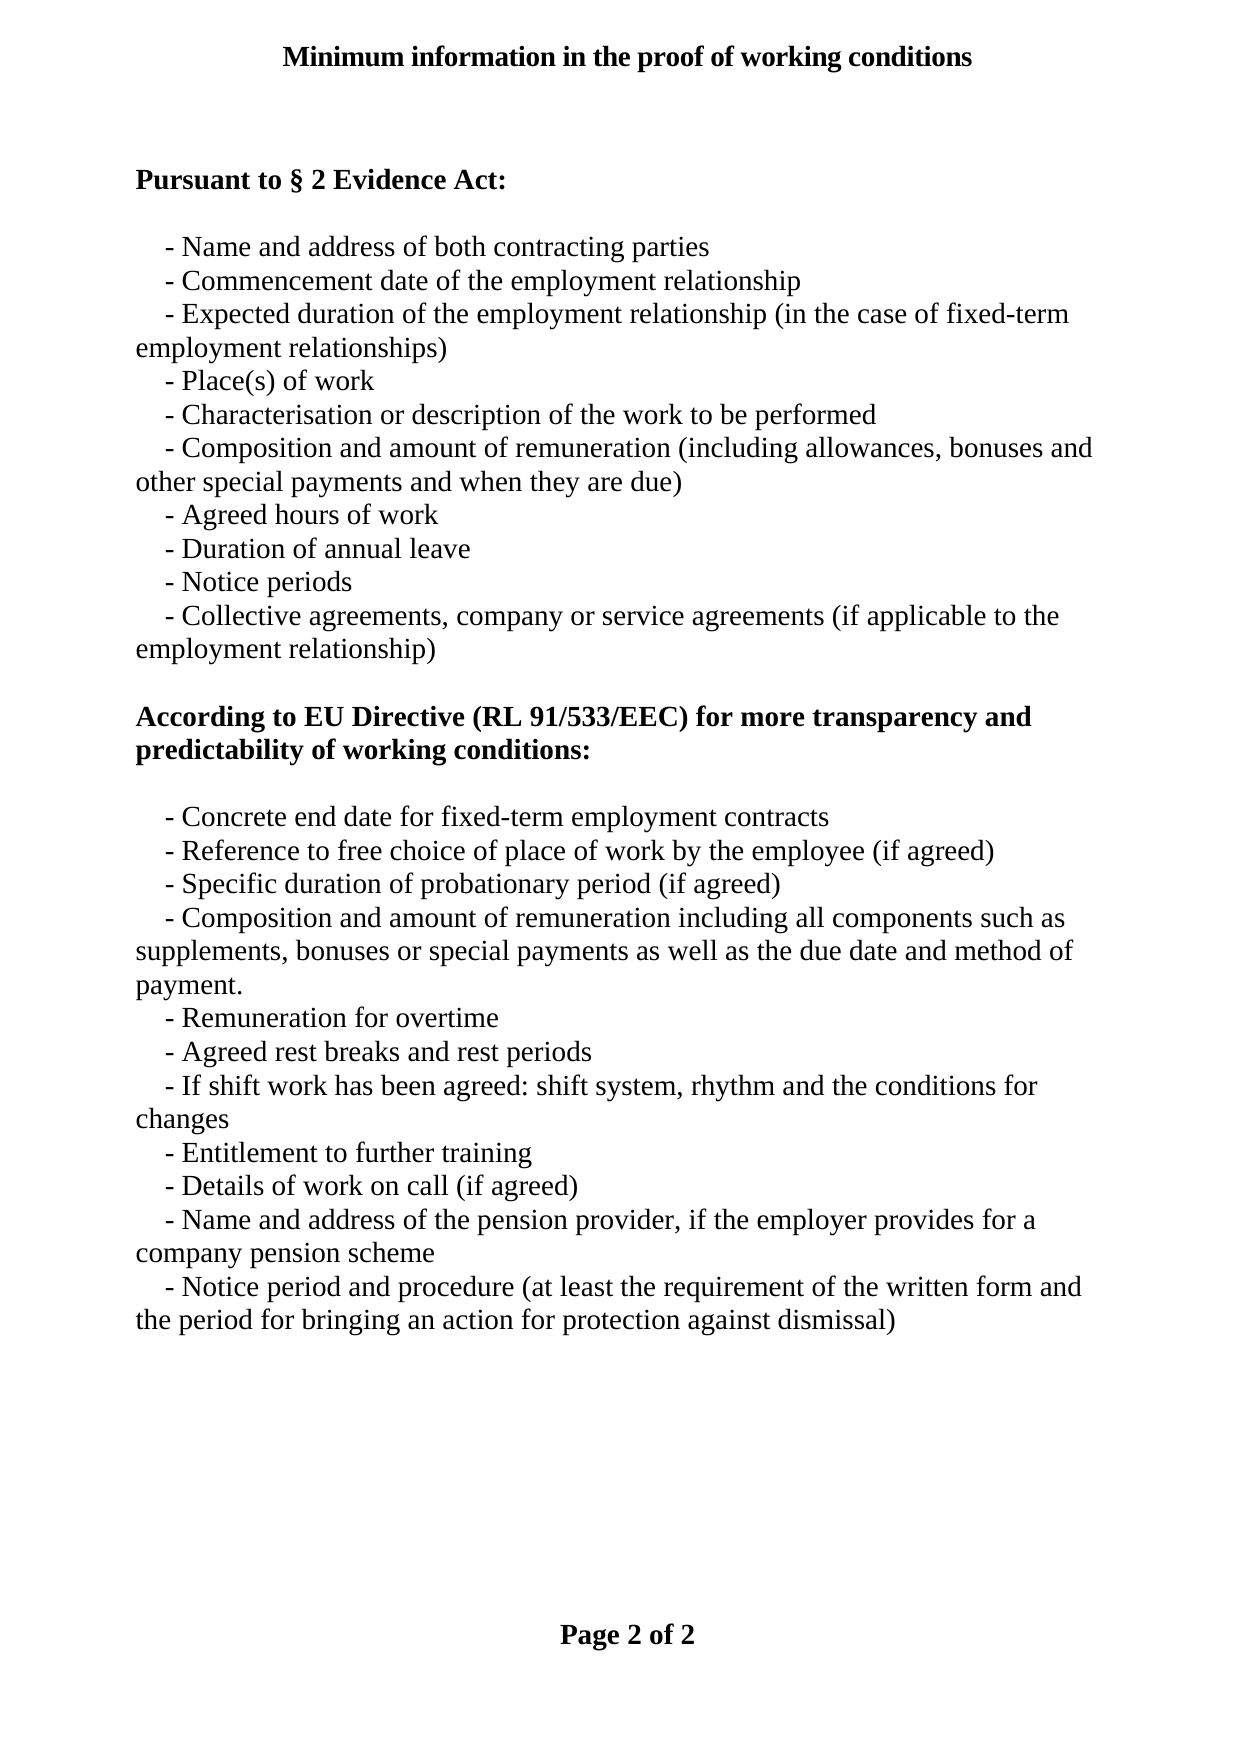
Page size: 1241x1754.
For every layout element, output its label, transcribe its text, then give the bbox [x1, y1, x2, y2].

text - Reference to free choice of place of work by the employee (if agreed) [135, 833, 1119, 866]
text - Composition and amount of remuneration including all components such as supplements, bonuses or special payments as well as the due date and method of payment. [135, 900, 1119, 1001]
text - Concrete end date for fixed-term employment contracts [135, 799, 1119, 833]
text - If shift work has been agreed: shift system, rhythm and the conditions for changes [135, 1068, 1119, 1135]
text - Agreed hours of work [135, 497, 1119, 531]
text - Entitlement to further training [135, 1135, 1119, 1168]
text Pursuant to § 2 Evidence Act: [135, 162, 1119, 196]
text According to EU Directive (RL 91/533/EEC) for more transparency and predictability of working conditions: [135, 699, 1119, 766]
text - Composition and amount of remuneration (including allowances, bonuses and other special payments and when they are due) [135, 430, 1119, 497]
text - Commencement date of the employment relationship [135, 263, 1119, 296]
text - Remuneration for overtime [135, 1001, 1119, 1034]
text - Name and address of both contracting parties [135, 229, 1119, 263]
text - Notice period and procedure (at least the requirement of the written form and the period for bringing an action for protection against dismissal) [135, 1269, 1119, 1336]
text - Duration of annual leave [135, 531, 1119, 564]
text - Agreed rest breaks and rest periods [135, 1034, 1119, 1068]
text - Notice periods [135, 564, 1119, 598]
text - Characterisation or description of the work to be performed [135, 397, 1119, 430]
text - Specific duration of probationary period (if agreed) [135, 866, 1119, 900]
text - Name and address of the pension provider, if the employer provides for a company pension scheme [135, 1202, 1119, 1269]
text - Details of work on call (if agreed) [135, 1168, 1119, 1202]
text - Place(s) of work [135, 363, 1119, 397]
text - Expected duration of the employment relationship (in the case of fixed-term employment relationships) [135, 296, 1119, 363]
text - Collective agreements, company or service agreements (if applicable to the employment relationship) [135, 598, 1119, 665]
